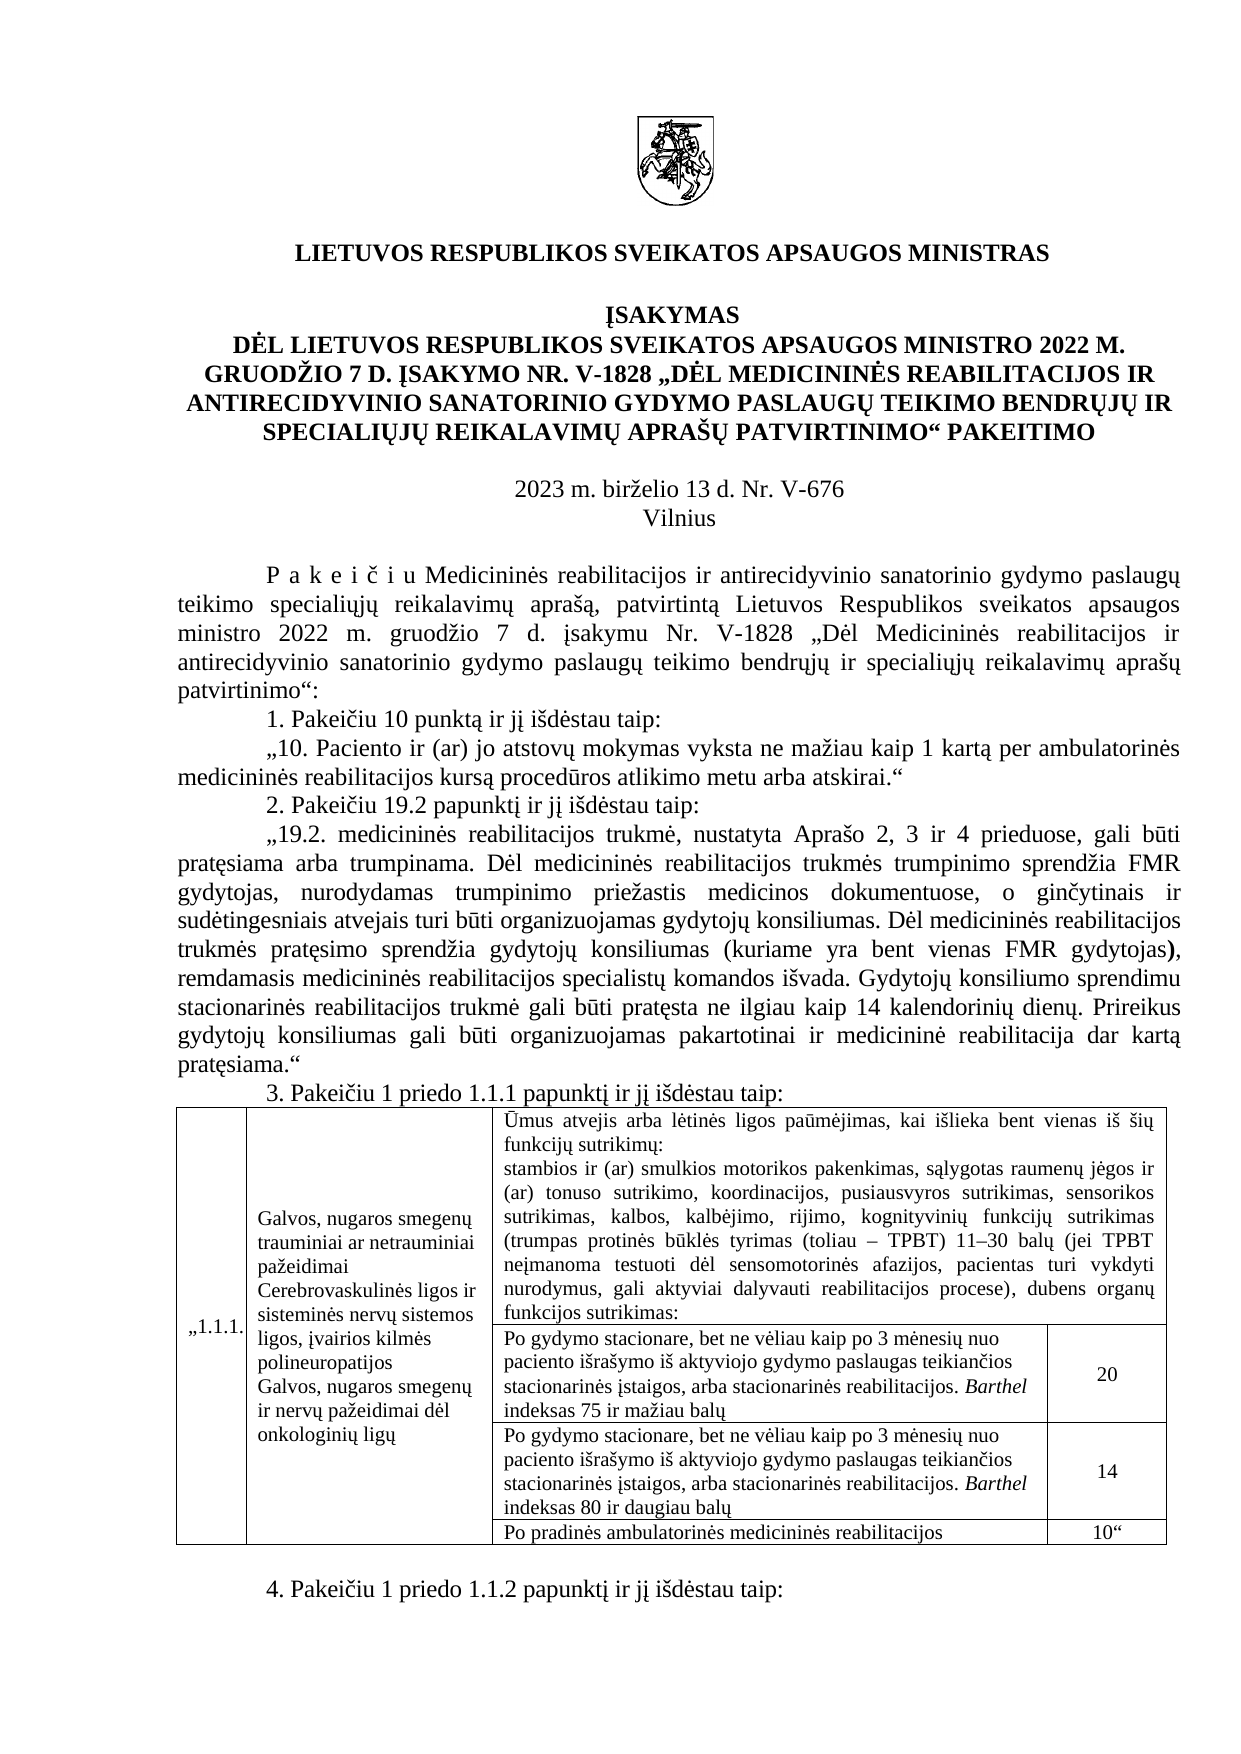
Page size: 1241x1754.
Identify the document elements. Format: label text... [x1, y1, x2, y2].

text LIETUVOS RESPUBLIKOS SVEIKATOS APSAUGOS MINISTRAS [177, 238, 1174, 267]
text 1. Pakeičiu 10 punktą ir jį išdėstau taip: [177, 704, 1181, 733]
text ĮSAKYMAS [177, 300, 1174, 328]
text „10. Paciento ir (ar) jo atstovų mokymas vyksta ne mažiau kaip 1 kartą per ambulatorinės medicininės reabilitacijos kursą procedūros atlikimo metu arba atskirai.“ [177, 733, 1181, 791]
text 2023 m. birželio 13 d. Nr. V-676 [177, 474, 1181, 503]
table_cell Po gydymo stacionare, bet ne vėliau kaip po 3 mėnesių nuo paciento išrašymo iš aktyviojo gydymo paslaugas teikiančios stacionarinės įstaigos, arba stacionarinės reabilitacijos. Barthel indeksas 75 ir mažiau balų [493, 1325, 1047, 1422]
text Vilnius [177, 503, 1181, 532]
table_cell 14 [1048, 1423, 1166, 1519]
table_header „1.1.1. [177, 1108, 246, 1544]
table_header Galvos, nugaros smegenų trauminiai ar netrauminiai pažeidimai Cerebrovaskulinės ligos ir sisteminės nervų sistemos ligos, įvairios kilmės polineuropatijos Galvos, nugaros smegenų ir nervų pažeidimai dėl onkologinių ligų [247, 1108, 492, 1544]
table_cell 10“ [1048, 1520, 1166, 1544]
table_header Ūmus atvejis arba lėtinės ligos paūmėjimas, kai išlieka bent vienas iš šių funkcijų sutrikimų: stambios ir (ar) smulkios motorikos pakenkimas, sąlygotas raumenų jėgos ir (ar) tonuso sutrikimo, koordinacijos, pusiausvyros sutrikimas, sensorikos sutrikimas, kalbos, kalbėjimo, rijimo, kognityvinių funkcijų sutrikimas (trumpas protinės būklės tyrimas (toliau – TPBT) 11–30 balų (jei TPBT neįmanoma testuoti dėl sensomotorinės afazijos, pacientas turi vykdyti nurodymus, gali aktyviai dalyvauti reabilitacijos procese), dubens organų funkcijos sutrikimas: [493, 1108, 1166, 1324]
table_cell Po gydymo stacionare, bet ne vėliau kaip po 3 mėnesių nuo paciento išrašymo iš aktyviojo gydymo paslaugas teikiančios stacionarinės įstaigos, arba stacionarinės reabilitacijos. Barthel indeksas 80 ir daugiau balų [493, 1423, 1047, 1519]
table_cell 20 [1048, 1325, 1166, 1422]
text 2. Pakeičiu 19.2 papunktį ir jį išdėstau taip: [177, 791, 1181, 819]
text „19.2. medicininės reabilitacijos trukmė, nustatyta Aprašo 2, 3 ir 4 prieduose, gali būti pratęsiama arba trumpinama. Dėl medicininės reabilitacijos trukmės trumpinimo sprendžia FMR gydytojas, nurodydamas trumpinimo priežastis medicinos dokumentuose, o ginčytinais ir sudėtingesniais atvejais turi būti organizuojamas gydytojų konsiliumas. Dėl medicininės reabilitacijos trukmės pratęsimo sprendžia gydytojų konsiliumas (kuriame yra bent vienas FMR gydytojas), remdamasis medicininės reabilitacijos specialistų komandos išvada. Gydytojų konsiliumo sprendimu stacionarinės reabilitacijos trukmė gali būti pratęsta ne ilgiau kaip 14 kalendorinių dienų. Prireikus gydytojų konsiliumas gali būti organizuojamas pakartotinai ir medicininė reabilitacija dar kartą pratęsiama.“ [177, 819, 1181, 1078]
text DĖL LIETUVOS RESPUBLIKOS SVEIKATOS APSAUGOS MINISTRO 2022 M. GRUODŽIO 7 D. ĮSAKYMO NR. V-1828 „DĖL MEDICININĖS REABILITACIJOS IR ANTIRECIDYVINIO SANATORINIO GYDYMO PASLAUGŲ TEIKIMO BENDRŲJŲ IR SPECIALIŲJŲ REIKALAVIMŲ APRAŠŲ PATVIRTINIMO“ PAKEITIMO [177, 331, 1181, 446]
text P a k e i č i u Medicininės reabilitacijos ir antirecidyvinio sanatorinio gydymo paslaugų teikimo specialiųjų reikalavimų aprašą, patvirtintą Lietuvos Respublikos sveikatos apsaugos ministro 2022 m. gruodžio 7 d. įsakymu Nr. V-1828 „Dėl Medicininės reabilitacijos ir antirecidyvinio sanatorinio gydymo paslaugų teikimo bendrųjų ir specialiųjų reikalavimų aprašų patvirtinimo“: [177, 561, 1181, 704]
text 3. Pakeičiu 1 priedo 1.1.1 papunktį ir jį išdėstau taip: [177, 1078, 1181, 1107]
text 4. Pakeičiu 1 priedo 1.1.2 papunktį ir jį išdėstau taip: [177, 1574, 1181, 1603]
table_cell Po pradinės ambulatorinės medicininės reabilitacijos [493, 1520, 1047, 1544]
